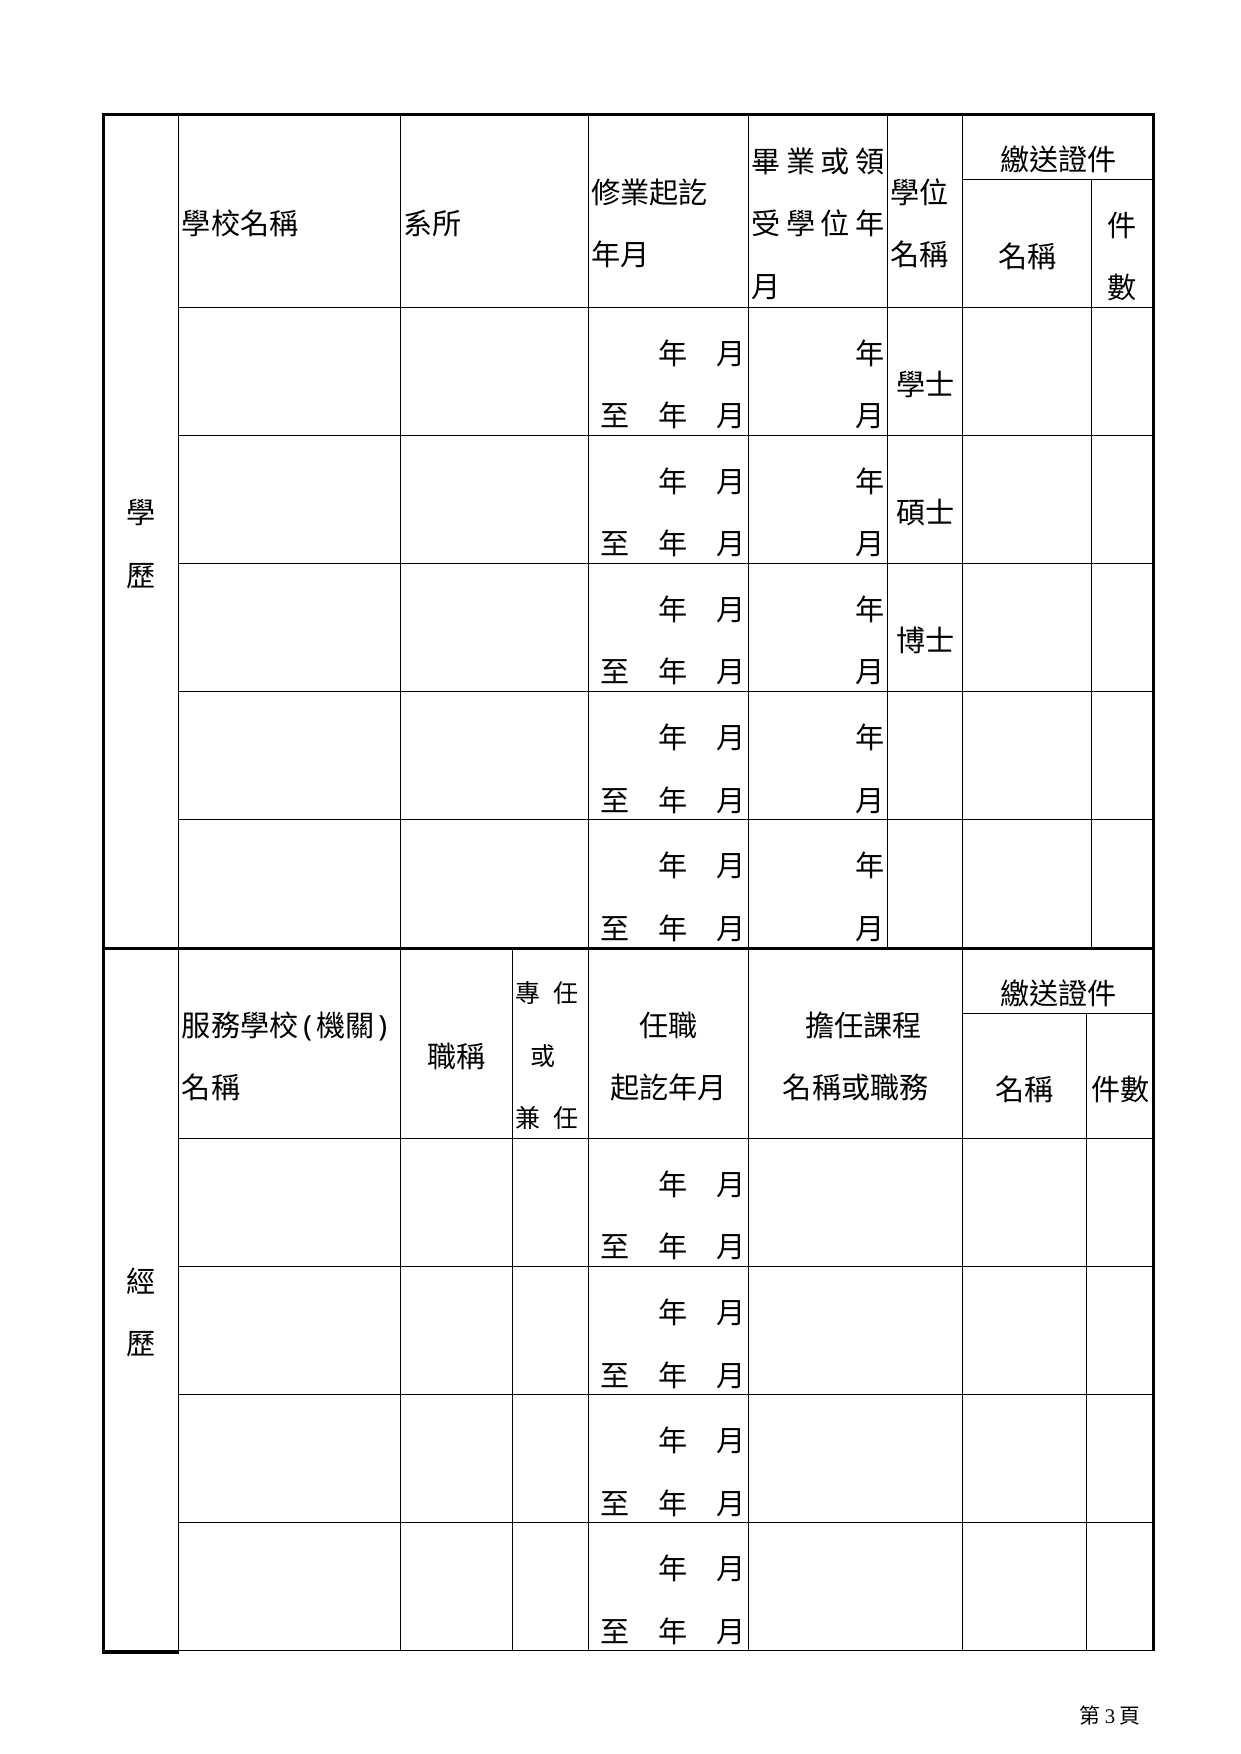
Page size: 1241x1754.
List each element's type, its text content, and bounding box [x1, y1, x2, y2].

table_cell [749, 1267, 962, 1394]
table_cell 服務學校(機關) 名稱 [179, 950, 400, 1138]
table_header 學位 名稱 [888, 116, 962, 307]
table_cell [1092, 692, 1152, 819]
table_header 學校名稱 [179, 116, 400, 307]
table_cell [179, 820, 400, 947]
table_cell [1092, 820, 1152, 947]
table_cell [963, 1395, 1086, 1522]
table_cell [888, 692, 962, 819]
table_cell [401, 1267, 512, 1394]
table_cell [963, 308, 1091, 435]
table_cell [401, 1139, 512, 1266]
table_cell 年 月至 年 月 [589, 564, 748, 691]
table_cell [963, 564, 1091, 691]
table_cell [1092, 564, 1152, 691]
table_cell 年 月至 年 月 [589, 1395, 748, 1522]
table_cell 年 月 [749, 564, 887, 691]
table_header 修業起訖 年月 [589, 116, 748, 307]
table_cell 年 月至 年 月 [589, 436, 748, 563]
table_cell [1092, 436, 1152, 563]
table_cell [963, 692, 1091, 819]
table_cell 年 月至 年 月 [589, 308, 748, 435]
table_cell [1087, 1523, 1152, 1650]
table_cell [179, 308, 400, 435]
table_cell [513, 1523, 588, 1650]
table_cell [963, 1523, 1086, 1650]
table_cell 件數 [1087, 1014, 1152, 1138]
table_cell [513, 1267, 588, 1394]
table_cell 件數 [1092, 180, 1152, 307]
table_cell [179, 1267, 400, 1394]
table_cell [1092, 308, 1152, 435]
table_header 畢業或領受學位年月 [749, 116, 887, 307]
table_cell [401, 692, 588, 819]
table_cell 任職 起訖年月 [589, 950, 748, 1138]
table_cell 年 月 [749, 436, 887, 563]
table_cell [963, 1267, 1086, 1394]
table_cell 年 月至 年 月 [589, 1139, 748, 1266]
table_header 學 歷 [105, 116, 178, 947]
table_cell 碩士 [888, 436, 962, 563]
table_cell [888, 820, 962, 947]
table_cell [1087, 1395, 1152, 1522]
table_cell 年 月至 年 月 [589, 820, 748, 947]
table_cell [179, 1523, 400, 1650]
table_cell 年 月 [749, 820, 887, 947]
table_header 系所 [401, 116, 588, 307]
table_cell 學士 [888, 308, 962, 435]
table_cell [749, 1395, 962, 1522]
table_cell [1087, 1139, 1152, 1266]
table_cell [401, 564, 588, 691]
table_cell 專 任 或 兼 任 [513, 950, 588, 1138]
table_cell [513, 1395, 588, 1522]
table_cell 名稱 [963, 1014, 1086, 1138]
table_cell [963, 436, 1091, 563]
table_cell [179, 564, 400, 691]
table_cell [401, 308, 588, 435]
table_cell 年 月 [749, 692, 887, 819]
table_cell 年 月 [749, 308, 887, 435]
table_cell [179, 1395, 400, 1522]
table_cell [963, 1139, 1086, 1266]
table_header 繳送證件 [963, 116, 1152, 178]
table_cell 經 歷 [105, 950, 178, 1650]
table_cell [401, 1395, 512, 1522]
table_cell [179, 436, 400, 563]
table_cell [401, 436, 588, 563]
table_cell [749, 1523, 962, 1650]
table_cell 繳送證件 [963, 950, 1152, 1013]
table_cell [749, 1139, 962, 1266]
table_cell [963, 820, 1091, 947]
table_cell [1087, 1267, 1152, 1394]
table_cell [401, 820, 588, 947]
table_cell 年 月至 年 月 [589, 1523, 748, 1650]
table_cell [179, 1139, 400, 1266]
table_cell 年 月至 年 月 [589, 692, 748, 819]
table_cell 名稱 [963, 180, 1091, 307]
table_cell [179, 692, 400, 819]
table_cell 博士 [888, 564, 962, 691]
table_cell 年 月至 年 月 [589, 1267, 748, 1394]
table_cell [401, 1523, 512, 1650]
table_cell 職稱 [401, 950, 512, 1138]
table_cell 擔任課程 名稱或職務 [749, 950, 962, 1138]
table_cell [513, 1139, 588, 1266]
